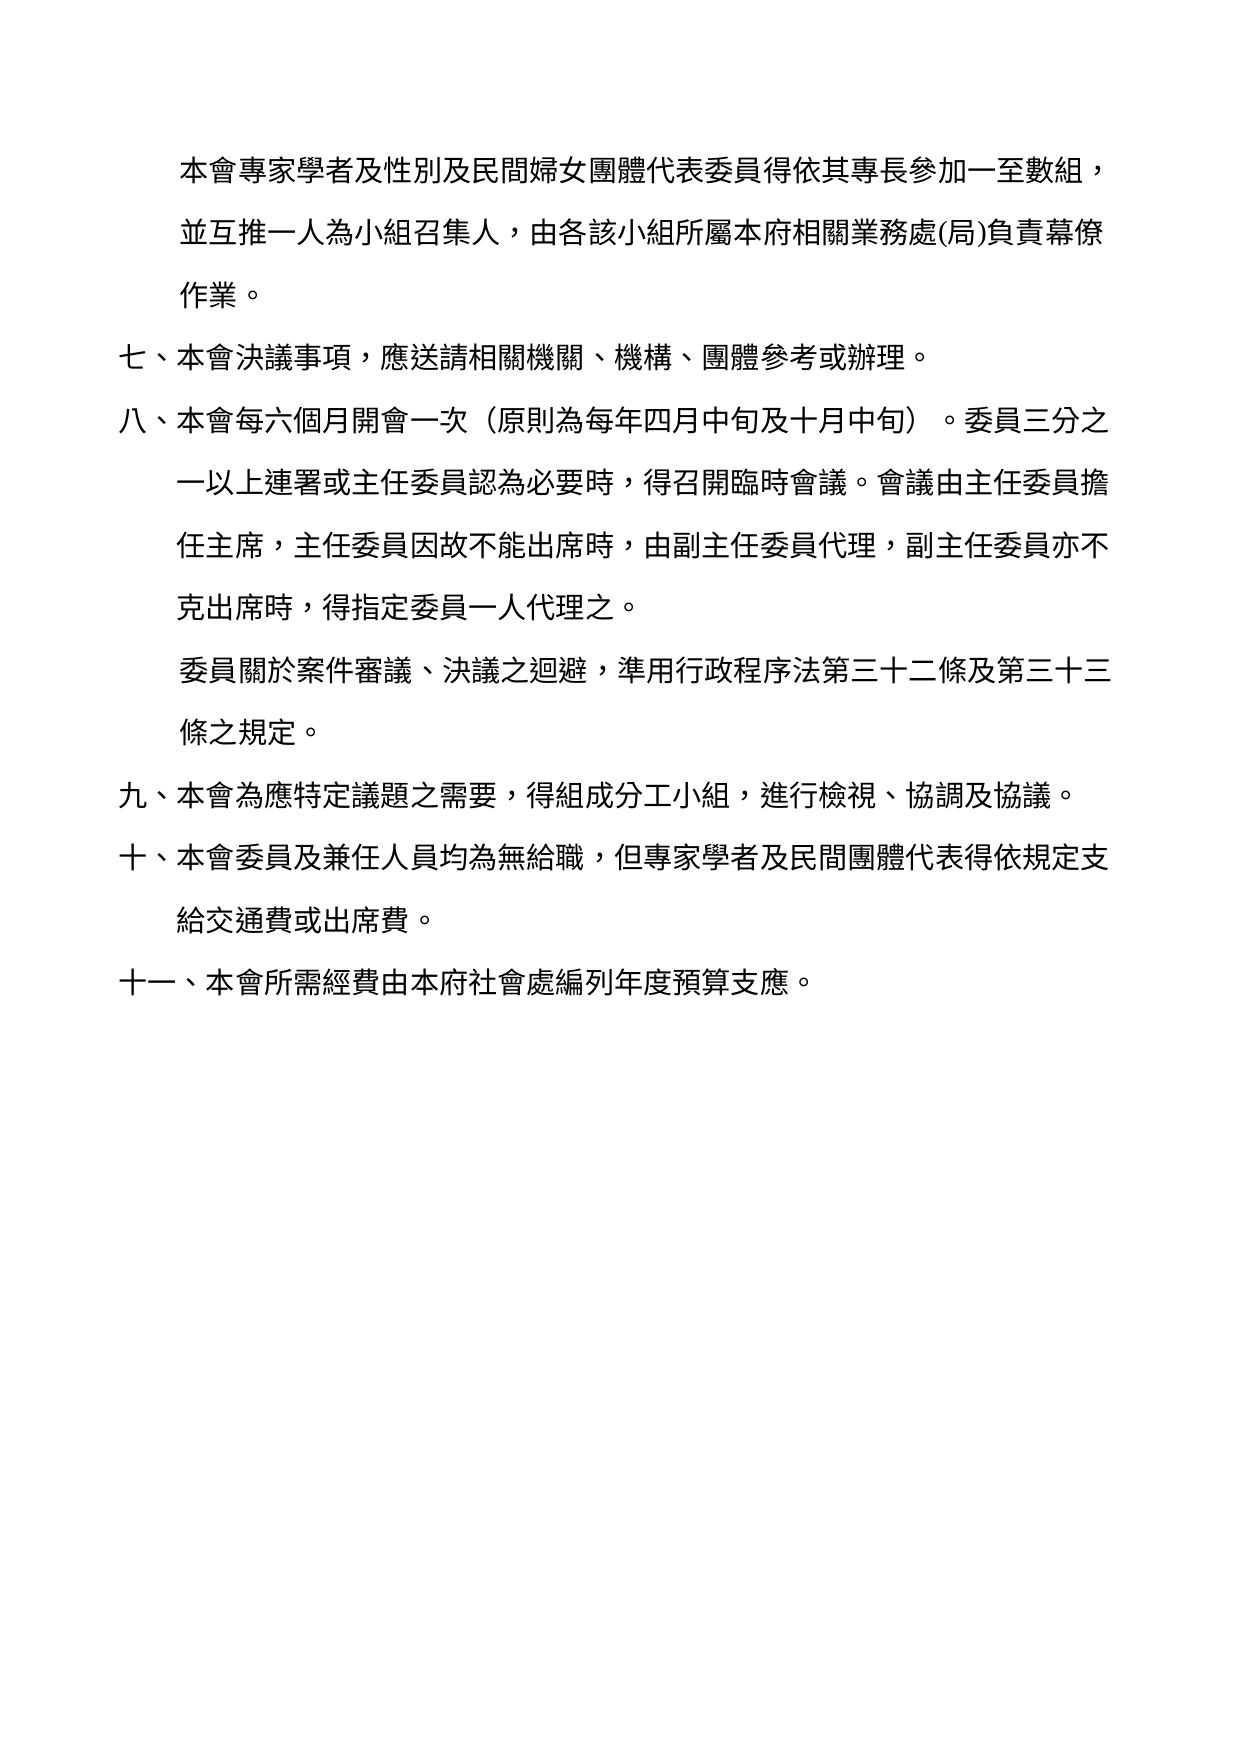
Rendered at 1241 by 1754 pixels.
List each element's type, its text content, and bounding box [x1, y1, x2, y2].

text 八、本會每六個月開會一次（原則為每年四月中旬及十月中旬）。委員三分之一以上連署或主任委員認為必要時，得召開臨時會議。會議由主任委員擔任主席，主任委員因故不能出席時，由副主任委員代理，副主任委員亦不克出席時，得指定委員一人代理之。 [118, 377, 1122, 627]
text 七、本會決議事項，應送請相關機關、機構、團體參考或辦理。 [118, 314, 1122, 377]
text 九、本會為應特定議題之需要，得組成分工小組，進行檢視、協調及協議。 [118, 752, 1122, 814]
text 委員關於案件審議、決議之迴避，準用行政程序法第三十二條及第三十三條之規定。 [179, 627, 1122, 752]
text 十、本會委員及兼任人員均為無給職，但專家學者及民間團體代表得依規定支給交通費或出席費。 [118, 814, 1122, 939]
text 十一、本會所需經費由本府社會處編列年度預算支應。 [118, 939, 1122, 1002]
text 本會專家學者及性別及民間婦女團體代表委員得依其專長參加一至數組，並互推一人為小組召集人，由各該小組所屬本府相關業務處(局)負責幕僚作業。 [179, 127, 1122, 314]
